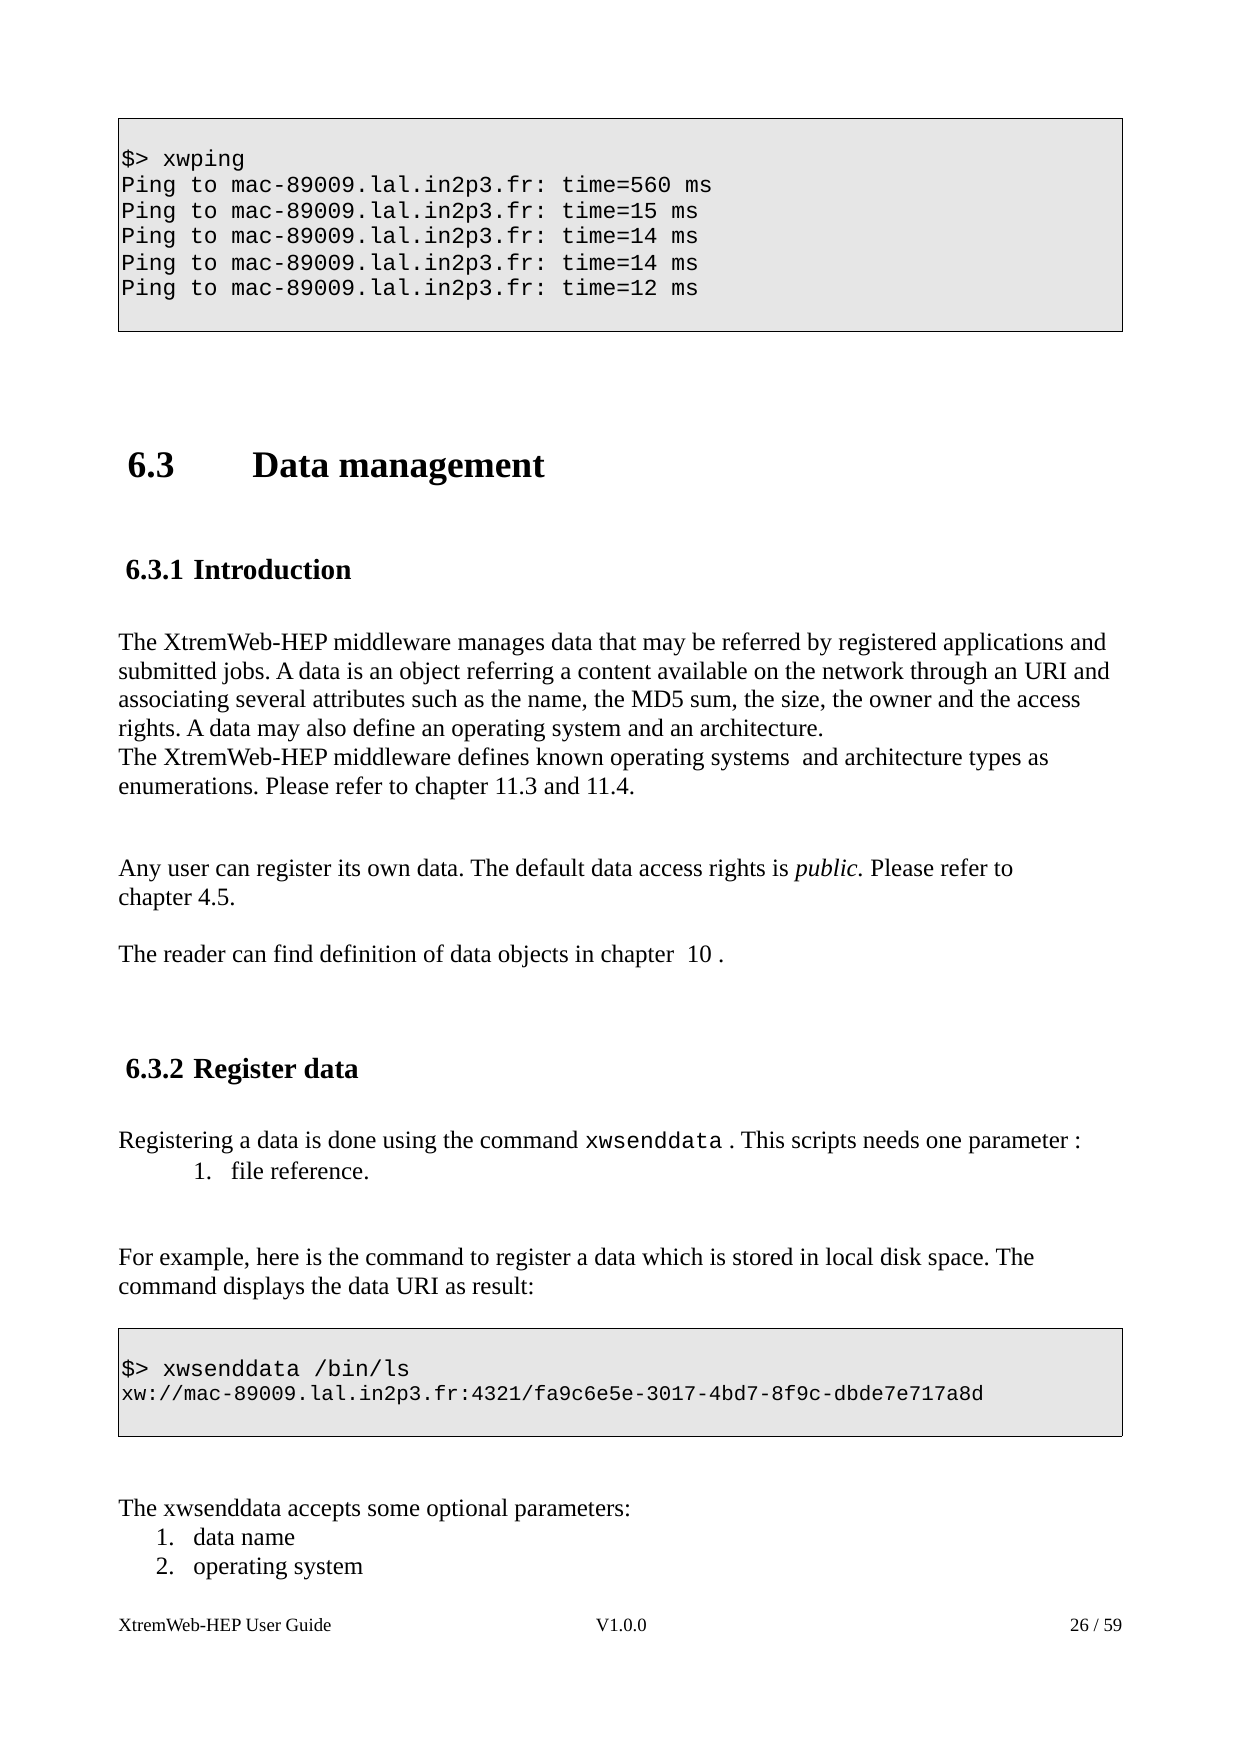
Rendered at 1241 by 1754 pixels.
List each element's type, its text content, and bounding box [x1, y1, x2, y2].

text Ping to mac-89009.lal.in2p3.fr: time=14 ms [119, 248, 1122, 274]
subtitle Register data [118, 1051, 1122, 1084]
text The xwsenddata accepts some optional parameters: [118, 1493, 1122, 1522]
text The reader can find definition of data objects in chapter 10 . [118, 939, 1122, 968]
text Ping to mac-89009.lal.in2p3.fr: time=12 ms [119, 274, 1122, 300]
text $> xwsenddata /bin/ls [119, 1354, 1122, 1380]
subtitle Introduction [118, 552, 1122, 586]
text $> xwping [119, 144, 1122, 170]
text Ping to mac-89009.lal.in2p3.fr: time=14 ms [119, 222, 1122, 248]
text Registering a data is done using the command xwsenddata . This scripts needs one parameter : [118, 1126, 1122, 1156]
list operating system [156, 1551, 1122, 1579]
text Any user can register its own data. The default data access rights is public. Please refer to chapter 4.5. [118, 853, 1122, 911]
text The XtremWeb-HEP middleware manages data that may be referred by registered applications and submitted jobs. A data is an object referring a content available on the network through an URI and associating several attributes such as the name, the MD5 sum, the size, the owner and the access rights. A data may also define an operating system and an architecture. [118, 627, 1122, 742]
text xw://mac-89009.lal.in2p3.fr:4321/fa9c6e5e-3017-4bd7-8f9c-dbde7e717a8d [119, 1380, 1122, 1404]
list file reference. [193, 1156, 1122, 1184]
subtitle Data management [118, 443, 1122, 486]
text Ping to mac-89009.lal.in2p3.fr: time=560 ms [119, 170, 1122, 196]
text For example, here is the command to register a data which is stored in local disk space. The command displays the data URI as result: [118, 1242, 1122, 1299]
list data name [156, 1522, 1122, 1551]
text The XtremWeb-HEP middleware defines known operating systems and architecture types as enumerations. Please refer to chapter 11.3 and 11.4. [118, 742, 1122, 799]
text Ping to mac-89009.lal.in2p3.fr: time=15 ms [119, 196, 1122, 222]
